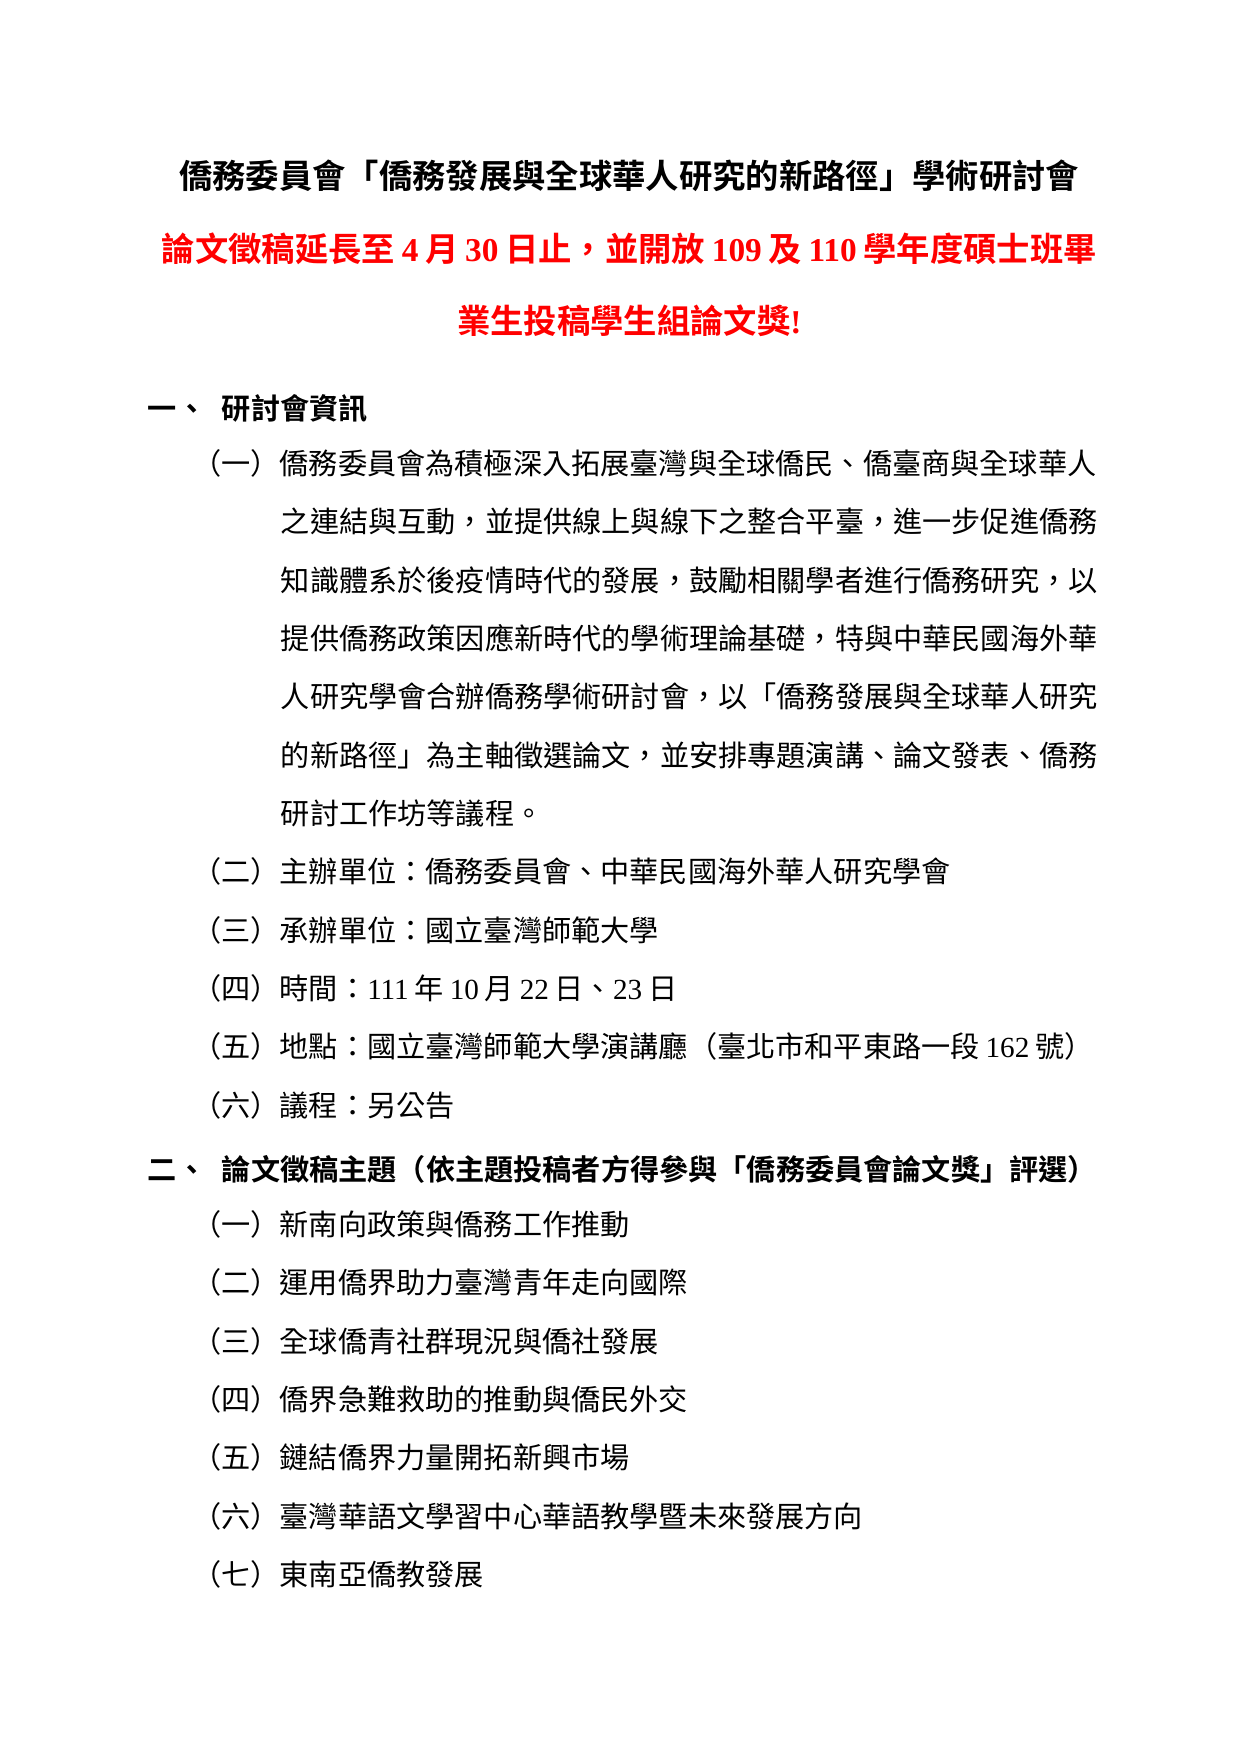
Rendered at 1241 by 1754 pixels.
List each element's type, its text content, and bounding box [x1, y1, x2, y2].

text 論文徵稿延長至4月30日止，並開放109及110學年度碩士班畢業生投稿學生組論文獎! [148, 222, 1110, 343]
list 僑界急難救助的推動與僑民外交 [192, 1364, 1110, 1422]
list 議程：另公告 [192, 1069, 1110, 1128]
list 運用僑界助力臺灣青年走向國際 [192, 1247, 1110, 1306]
list 新南向政策與僑務工作推動 [192, 1189, 1110, 1247]
subtitle 研討會資訊 [148, 386, 1110, 428]
list 全球僑青社群現況與僑社發展 [192, 1306, 1110, 1364]
list 時間：111年10月22日、23日 [192, 953, 1110, 1011]
list 承辦單位：國立臺灣師範大學 [192, 894, 1110, 953]
subtitle 論文徵稿主題（依主題投稿者方得參與「僑務委員會論文獎」評選） [148, 1147, 1110, 1189]
list 僑務委員會為積極深入拓展臺灣與全球僑民、僑臺商與全球華人之連結與互動，並提供線上與線下之整合平臺，進一步促進僑務知識體系於後疫情時代的發展，鼓勵相關學者進行僑務研究，以提供僑務政策因應新時代的學術理論基礎，特與中華民國海外華人研究學會合辦僑務學術研討會，以「僑務發展與全球華人研究的新路徑」為主軸徵選論文，並安排專題演講、論文發表、僑務研討工作坊等議程。 [192, 428, 1110, 836]
list 地點：國立臺灣師範大學演講廳（臺北市和平東路一段162號） [192, 1011, 1110, 1069]
list 鏈結僑界力量開拓新興市場 [192, 1422, 1110, 1481]
list 東南亞僑教發展 [192, 1539, 1110, 1597]
list 主辦單位：僑務委員會、中華民國海外華人研究學會 [192, 836, 1110, 894]
list 臺灣華語文學習中心華語教學暨未來發展方向 [192, 1481, 1110, 1539]
text 僑務委員會「僑務發展與全球華人研究的新路徑」學術研討會 [148, 150, 1110, 198]
